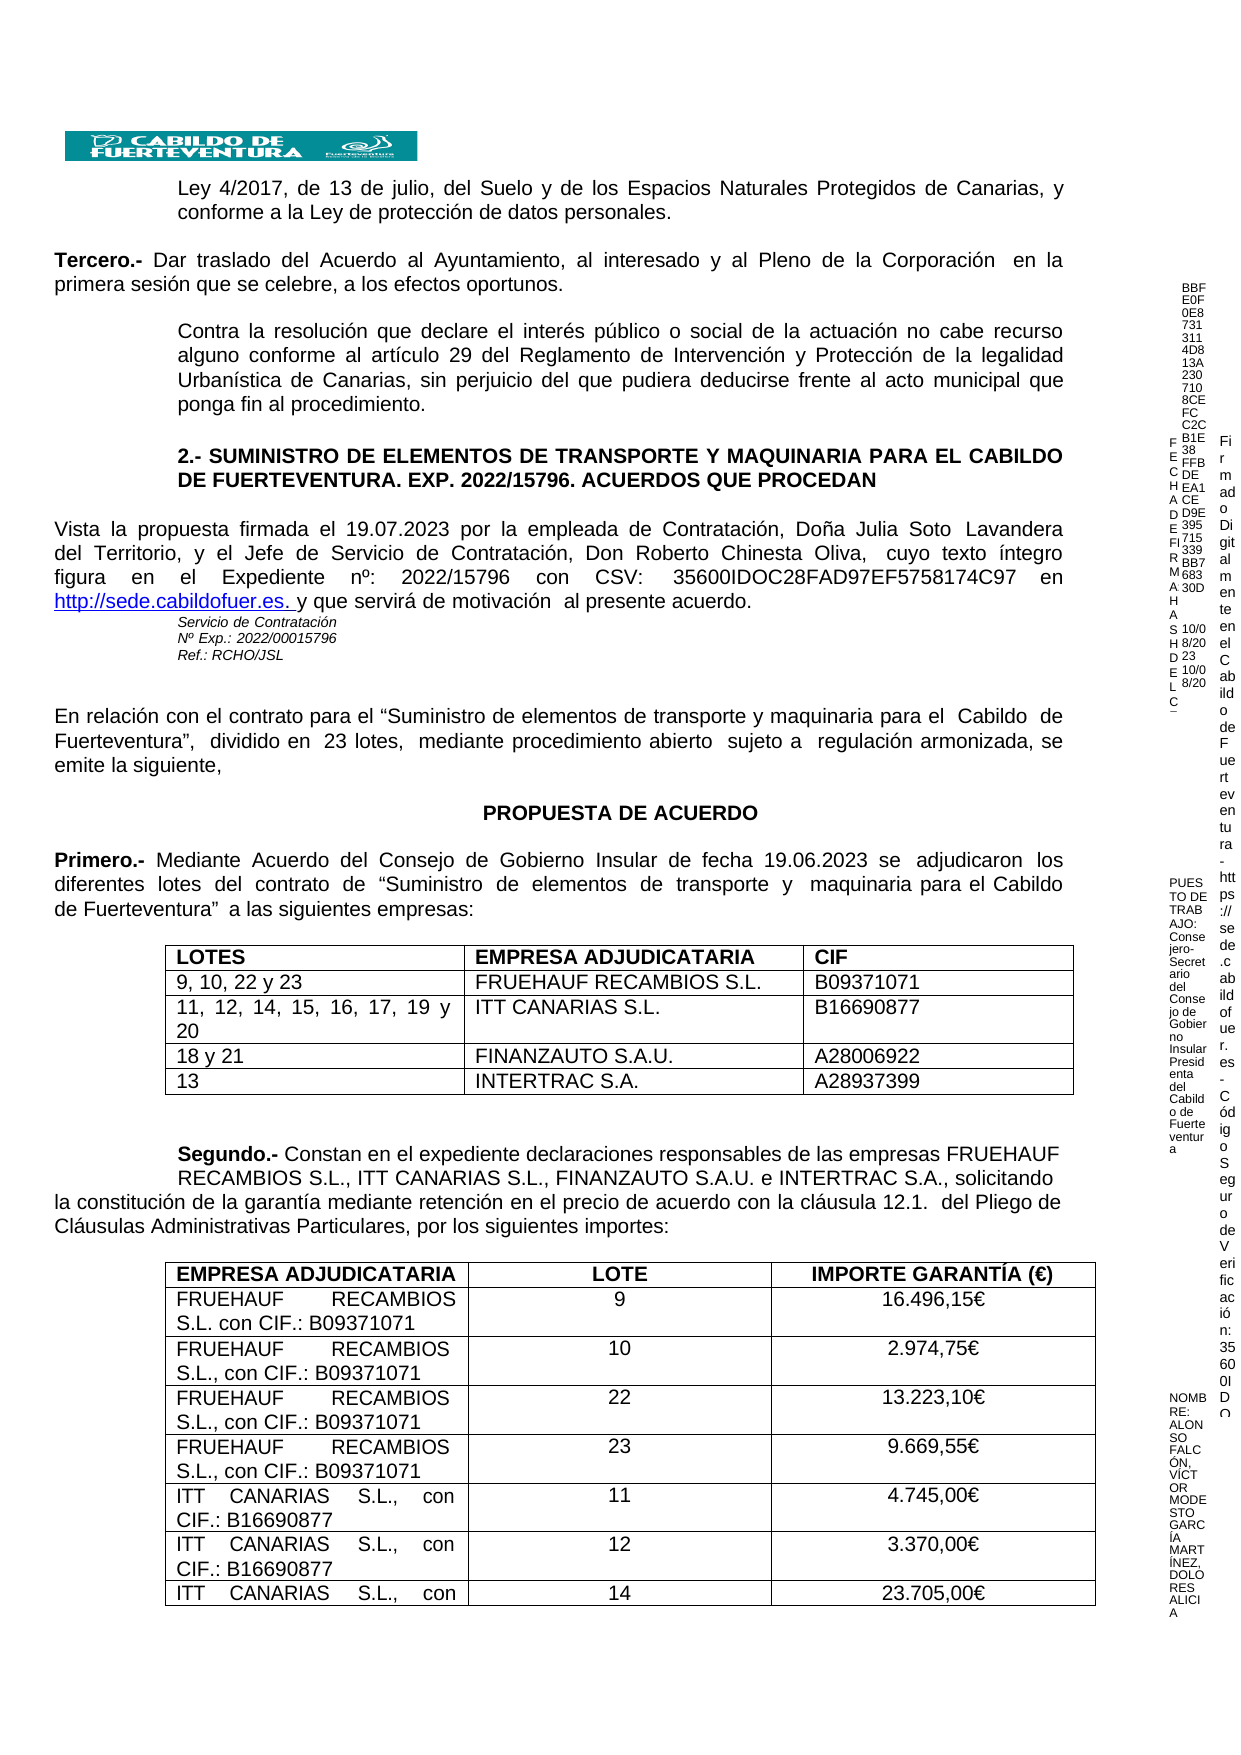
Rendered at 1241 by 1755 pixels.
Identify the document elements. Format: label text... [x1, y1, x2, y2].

subtitle la constitución de la garantía mediante retención en el precio de acuerdo con la cláusula 12.1. del Pliego de Cláusulas Administrativas Particulares, por los siguientes importes: [54, 1190, 1064, 1238]
subtitle [1179, 280, 1209, 593]
text FECHA DE FIRMA: HASH DEL CERTIFICADO: [1169, 435, 1184, 712]
table_cell 11 [469, 1484, 771, 1531]
table_cell 11, 12, 14, 15, 16, 17, 19 y 20 [166, 996, 464, 1043]
table_cell 10 [469, 1337, 771, 1384]
text Contra la resolución que declare el interés público o social de la actuación no cabe recurso alguno conforme al artículo 29 del Reglamento de Intervención y Protección de la legalidad Urbanística de Canarias, sin perjuicio del que pudiera deducirse frente al acto municipal que ponga fin al procedimiento. [177, 319, 1064, 416]
table_cell FRUEHAUF RECAMBIOS S.L. [465, 971, 803, 994]
table_cell 9, 10, 22 y 23 [166, 971, 464, 994]
table_cell 16.496,15€ [772, 1288, 1095, 1336]
picture [65, 131, 418, 161]
table_cell 4.745,00€ [772, 1484, 1095, 1531]
table_cell FINANZAUTO S.A.U. [465, 1044, 803, 1068]
table_cell B16690877 [804, 996, 1073, 1043]
table_header IMPORTE GARANTÍA (€) [772, 1263, 1095, 1287]
table_header CIF [804, 946, 1073, 969]
table_cell 13.223,10€ [772, 1386, 1095, 1433]
table_cell 9 [469, 1288, 771, 1336]
table_cell 23.705,00€ [772, 1581, 1095, 1605]
table_cell 18 y 21 [166, 1044, 464, 1068]
text PUESTO DE TRABAJO: [1169, 877, 1209, 931]
table_cell FRUEHAUF RECAMBIOS S.L., con CIF.: B09371071 [166, 1337, 468, 1384]
subtitle En relación con el contrato para el “Suministro de elementos de transporte y maquinaria para el Cabildo de Fuerteventura”, dividido en 23 lotes, mediante procedimiento abierto sujeto a regulación armonizada, se emite la siguiente, [54, 704, 1064, 777]
text 10/08/2023 [1182, 623, 1209, 663]
text ALONSO FALCÓN, VÍCTOR MODESTO GARCÍA MARTÍNEZ, DOLORES ALICIA [1169, 1419, 1207, 1619]
text Consejero-Secretario del Consejo de Gobierno Insular Presidenta del Cabildo de Fuerteventura [1169, 931, 1207, 1156]
table_cell 12 [469, 1532, 771, 1580]
table_cell A28937399 [804, 1069, 1073, 1093]
table_header LOTES [166, 946, 464, 969]
table_cell FRUEHAUF RECAMBIOS S.L. con CIF.: B09371071 [166, 1288, 468, 1336]
text 10/08/2023 [1182, 663, 1209, 689]
subtitle Tercero.- Dar traslado del Acuerdo al Ayuntamiento, al interesado y al Pleno de la Corporación en la primera sesión que se celebre, a los efectos oportunos. [54, 247, 1064, 296]
table_cell FRUEHAUF RECAMBIOS S.L., con CIF.: B09371071 [166, 1435, 468, 1482]
table_cell A28006922 [804, 1044, 1073, 1068]
table_cell ITT CANARIAS S.L., con CIF.: B16690877 [166, 1532, 468, 1580]
text PROPUESTA DE ACUERDO [182, 800, 1059, 824]
text Ley 4/2017, de 13 de julio, del Suelo y de los Espacios Naturales Protegidos de Canarias, y conforme a la Ley de protección de datos personales. [177, 176, 1064, 224]
table_cell 9.669,55€ [772, 1435, 1095, 1482]
text Servicio de Contratación Nº Exp.: 2022/00015796 Ref.: RCHO/JSL [177, 613, 337, 664]
table_header LOTE [469, 1263, 771, 1287]
table_cell 14 [469, 1581, 771, 1605]
table_cell 22 [469, 1386, 771, 1433]
table_cell 13 [166, 1069, 464, 1093]
text NOMBRE: [1169, 1392, 1209, 1419]
subtitle 2.- SUMINISTRO DE ELEMENTOS DE TRANSPORTE Y MAQUINARIA PARA EL CABILDO DE FUERTEVENTURA. EXP. 2022/15796. ACUERDOS QUE PROCEDAN [177, 444, 1064, 492]
text Segundo.- Constan en el expediente declaraciones responsables de las empresas FRUEHAUF RECAMBIOS S.L., ITT CANARIAS S.L., FINANZAUTO S.A.U. e INTERTRAC S.A., solicitando [177, 1142, 1098, 1190]
table_cell 2.974,75€ [772, 1337, 1095, 1384]
table_header EMPRESA ADJUDICATARIA [465, 946, 803, 969]
table_cell ITT CANARIAS S.L. [465, 996, 803, 1043]
subtitle [1167, 1391, 1209, 1623]
table_cell ITT CANARIAS S.L., con [166, 1581, 468, 1605]
table_cell INTERTRAC S.A. [465, 1069, 803, 1093]
table_cell ITT CANARIAS S.L., con CIF.: B16690877 [166, 1484, 468, 1531]
table_cell B09371071 [804, 971, 1073, 994]
subtitle [1167, 876, 1209, 1181]
table_header EMPRESA ADJUDICATARIA [166, 1263, 468, 1287]
text BBFE0F0E87313114D813A2307108CEFCC2CB1E38 FFBDEEA1CED9E395715339BB768330D3CC2EDAE0 [1182, 282, 1207, 593]
table_cell 23 [469, 1435, 771, 1482]
table_cell 3.370,00€ [772, 1532, 1095, 1580]
subtitle Vista la propuesta firmada el 19.07.2023 por la empleada de Contratación, Doña Julia Soto Lavandera del Territorio, y el Jefe de Servicio de Contratación, Don Roberto Chinesta Oliva, cuyo texto íntegro figura en el Expediente nº: 2022/15796 con CSV: 35600IDOC28FAD97EF5758174C97 en http://sede.cabildofuer.es. y que servirá de motivación al presente acuerdo. [54, 517, 1064, 613]
table_cell FRUEHAUF RECAMBIOS S.L., con CIF.: B09371071 [166, 1386, 468, 1433]
text Firmado Digitalmente en el Cabildo de Fuerteventura - https://sede.cabildofuer.es - Código Seguro de Verificación: 35600IDOC2F07231481F71F342A6 [1219, 433, 1236, 1416]
subtitle Primero.- Mediante Acuerdo del Consejo de Gobierno Insular de fecha 19.06.2023 se adjudicaron los diferentes lotes del contrato de “Suministro de elementos de transporte y maquinaria para el Cabildo de Fuerteventura” a las siguientes empresas: [54, 848, 1064, 920]
